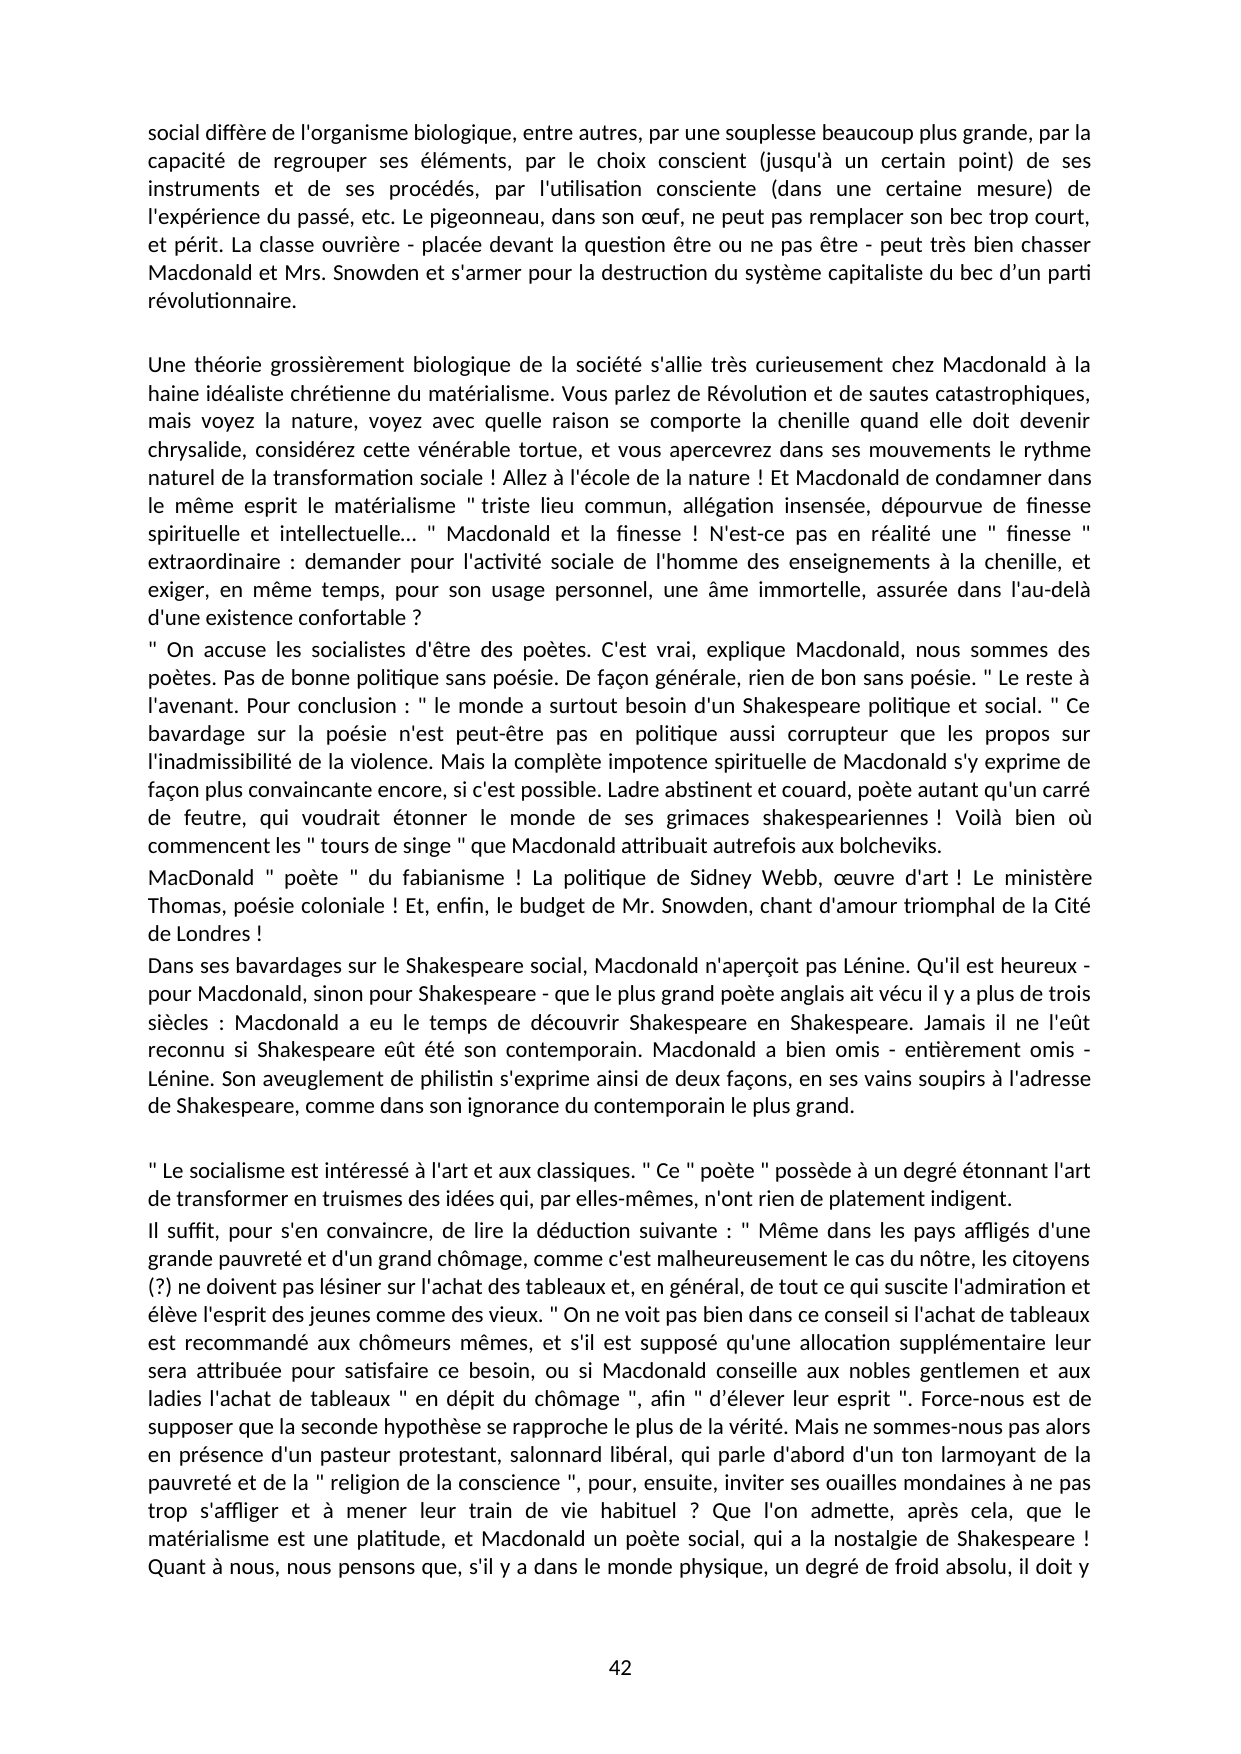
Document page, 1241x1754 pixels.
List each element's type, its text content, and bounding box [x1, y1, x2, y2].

text " Le socialisme est intéressé à l'art et aux classiques. " Ce " poète " possède à un degré étonnant l'art de transformer en truismes des idées qui, par elles-mêmes, n'ont rien de platement indigent. [148, 1156, 1093, 1212]
text Dans ses bavardages sur le Shakespeare social, Macdonald n'aperçoit pas Lénine. Qu'il est heureux - pour Macdonald, sinon pour Shakespeare - que le plus grand poète anglais ait vécu il y a plus de trois siècles : Macdonald a eu le temps de découvrir Shakespeare en Shakespeare. Jamais il ne l'eût reconnu si Shakespeare eût été son contemporain. Macdonald a bien omis - entièrement omis - Lénine. Son aveuglement de philistin s'exprime ainsi de deux façons, en ses vains soupirs à l'adresse de Shakespeare, comme dans son ignorance du contemporain le plus grand. [148, 952, 1093, 1120]
text social diffère de l'organisme biologique, entre autres, par une souplesse beaucoup plus grande, par la capacité de regrouper ses éléments, par le choix conscient (jusqu'à un certain point) de ses instruments et de ses procédés, par l'utilisation consciente (dans une certaine mesure) de l'expérience du passé, etc. Le pigeonneau, dans son œuf, ne peut pas remplacer son bec trop court, et périt. La classe ouvrière - placée devant la question être ou ne pas être - peut très bien chasser Macdonald et Mrs. Snowden et s'armer pour la destruction du système capitaliste du bec d’un parti révolutionnaire. [148, 118, 1093, 314]
text Une théorie grossièrement biologique de la société s'allie très curieusement chez Macdonald à la haine idéaliste chrétienne du matérialisme. Vous parlez de Révolution et de sautes catastrophiques, mais voyez la nature, voyez avec quelle raison se comporte la chenille quand elle doit devenir chrysalide, considérez cette vénérable tortue, et vous apercevrez dans ses mouvements le rythme naturel de la transformation sociale ! Allez à l'école de la nature ! Et Macdonald de condamner dans le même esprit le matérialisme " triste lieu commun, allégation insensée, dépourvue de finesse spirituelle et intellectuelle… " Macdonald et la finesse ! N'est-ce pas en réalité une " finesse " extraordinaire : demander pour l'activité sociale de l'homme des enseignements à la chenille, et exiger, en même temps, pour son usage personnel, une âme immortelle, assurée dans l'au-delà d'une existence confortable ? [148, 351, 1093, 631]
text MacDonald " poète " du fabianisme ! La politique de Sidney Webb, œuvre d'art ! Le ministère Thomas, poésie coloniale ! Et, enfin, le budget de Mr. Snowden, chant d'amour triomphal de la Cité de Londres ! [148, 863, 1093, 947]
text Il suffit, pour s'en convaincre, de lire la déduction suivante : " Même dans les pays affligés d'une grande pauvreté et d'un grand chômage, comme c'est malheureusement le cas du nôtre, les citoyens (?) ne doivent pas lésiner sur l'achat des tableaux et, en général, de tout ce qui suscite l'admiration et élève l'esprit des jeunes comme des vieux. " On ne voit pas bien dans ce conseil si l'achat de tableaux est recommandé aux chômeurs mêmes, et s'il est supposé qu'une allocation supplémentaire leur sera attribuée pour satisfaire ce besoin, ou si Macdonald conseille aux nobles gentlemen et aux ladies l'achat de tableaux " en dépit du chômage ", afin " d’élever leur esprit ". Force-nous est de supposer que la seconde hypothèse se rapproche le plus de la vérité. Mais ne sommes-nous pas alors en présence d'un pasteur protestant, salonnard libéral, qui parle d'abord d'un ton larmoyant de la pauvreté et de la " religion de la conscience ", pour, ensuite, inviter ses ouailles mondaines à ne pas trop s'affliger et à mener leur train de vie habituel ? Que l'on admette, après cela, que le matérialisme est une platitude, et Macdonald un poète social, qui a la nostalgie de Shakespeare ! Quant à nous, nous pensons que, s'il y a dans le monde physique, un degré de froid absolu, il doit y [148, 1216, 1093, 1581]
text " On accuse les socialistes d'être des poètes. C'est vrai, explique Macdonald, nous sommes des poètes. Pas de bonne politique sans poésie. De façon générale, rien de bon sans poésie. " Le reste à l'avenant. Pour conclusion : " le monde a surtout besoin d'un Shakespeare politique et social. " Ce bavardage sur la poésie n'est peut-être pas en politique aussi corrupteur que les propos sur l'inadmissibilité de la violence. Mais la complète impotence spirituelle de Macdonald s'y exprime de façon plus convaincante encore, si c'est possible. Ladre abstinent et couard, poète autant qu'un carré de feutre, qui voudrait étonner le monde de ses grimaces shakespeariennes ! Voilà bien où commencent les " tours de singe " que Macdonald attribuait autrefois aux bolcheviks. [148, 635, 1093, 859]
